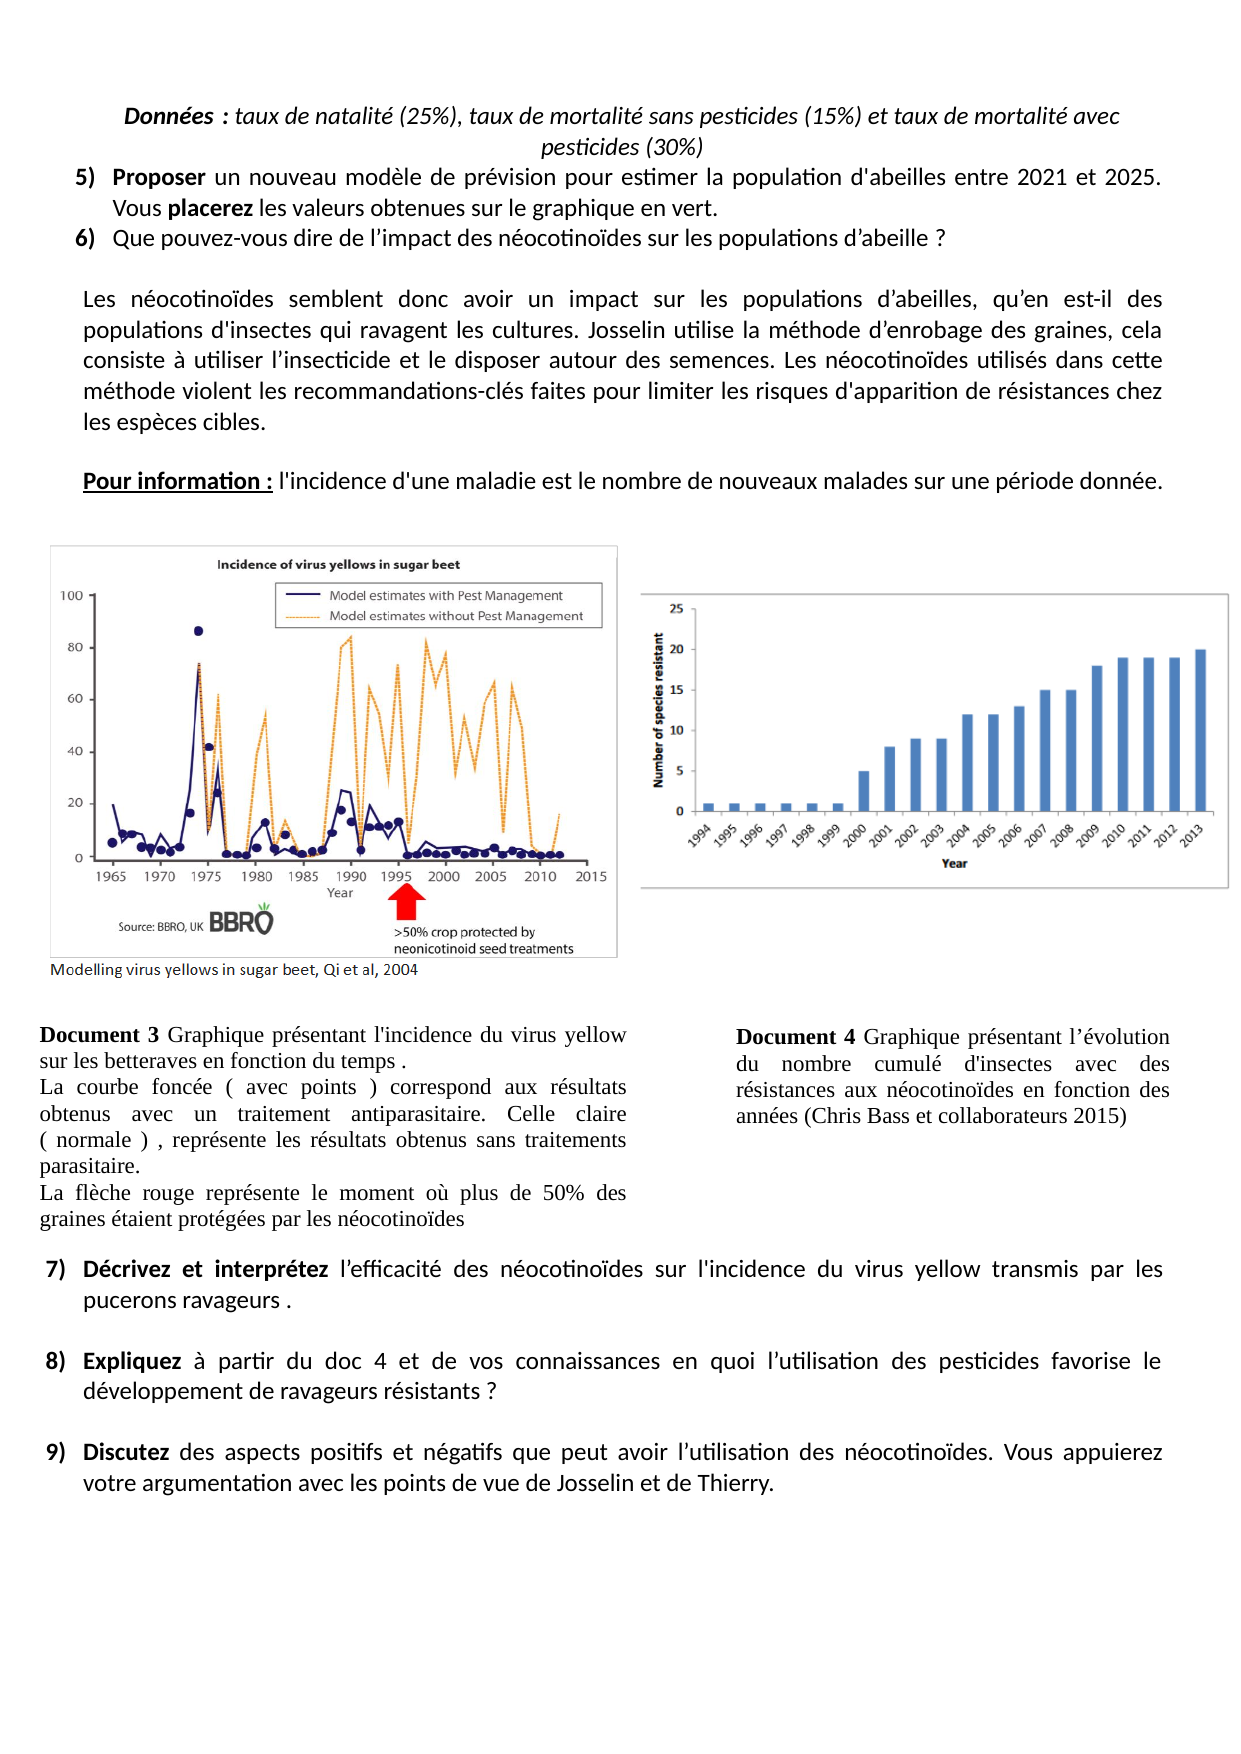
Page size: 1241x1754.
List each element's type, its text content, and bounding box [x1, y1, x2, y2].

list Expliquez à partir du doc 4 et de vos connaissances en quoi l’utilisation des pesticides favorise le développement de ravageurs résistants ? [45, 1345, 1164, 1406]
picture [640, 587, 1238, 906]
text Les néocotinoïdes semblent donc avoir un impact sur les populations d’abeilles, qu’en est-il des populations d'insectes qui ravagent les cultures. Josselin utilise la méthode d’enrobage des graines, cela consiste à utiliser l’insecticide et le disposer autour des semences. Les néocotinoïdes utilisés dans cette méthode violent les recommandations-clés faites pour limiter les risques d'apparition de résistances chez les espèces cibles. [83, 283, 1164, 436]
list Décrivez et interprétez l’efficacité des néocotinoïdes sur l'incidence du virus yellow transmis par les pucerons ravageurs . [45, 1253, 1164, 1314]
list Que pouvez-vous dire de l’impact des néocotinoïdes sur les populations d’abeille ? [75, 222, 1164, 253]
text Pour information : l'incidence d'une maladie est le nombre de nouveaux malades sur une période donnée. [83, 465, 1164, 495]
text Données : taux de natalité (25%), taux de mortalité sans pesticides (15%) et taux de mortalité avec pesticides (30%) [83, 100, 1164, 161]
list Discutez des aspects positifs et négatifs que peut avoir l’utilisation des néocotinoïdes. Vous appuierez votre argumentation avec les points de vue de Josselin et de Thierry. [45, 1436, 1164, 1497]
list Proposer un nouveau modèle de prévision pour estimer la population d'abeilles entre 2021 et 2025. Vous placerez les valeurs obtenues sur le graphique en vert. [75, 161, 1164, 222]
picture [50, 539, 621, 990]
